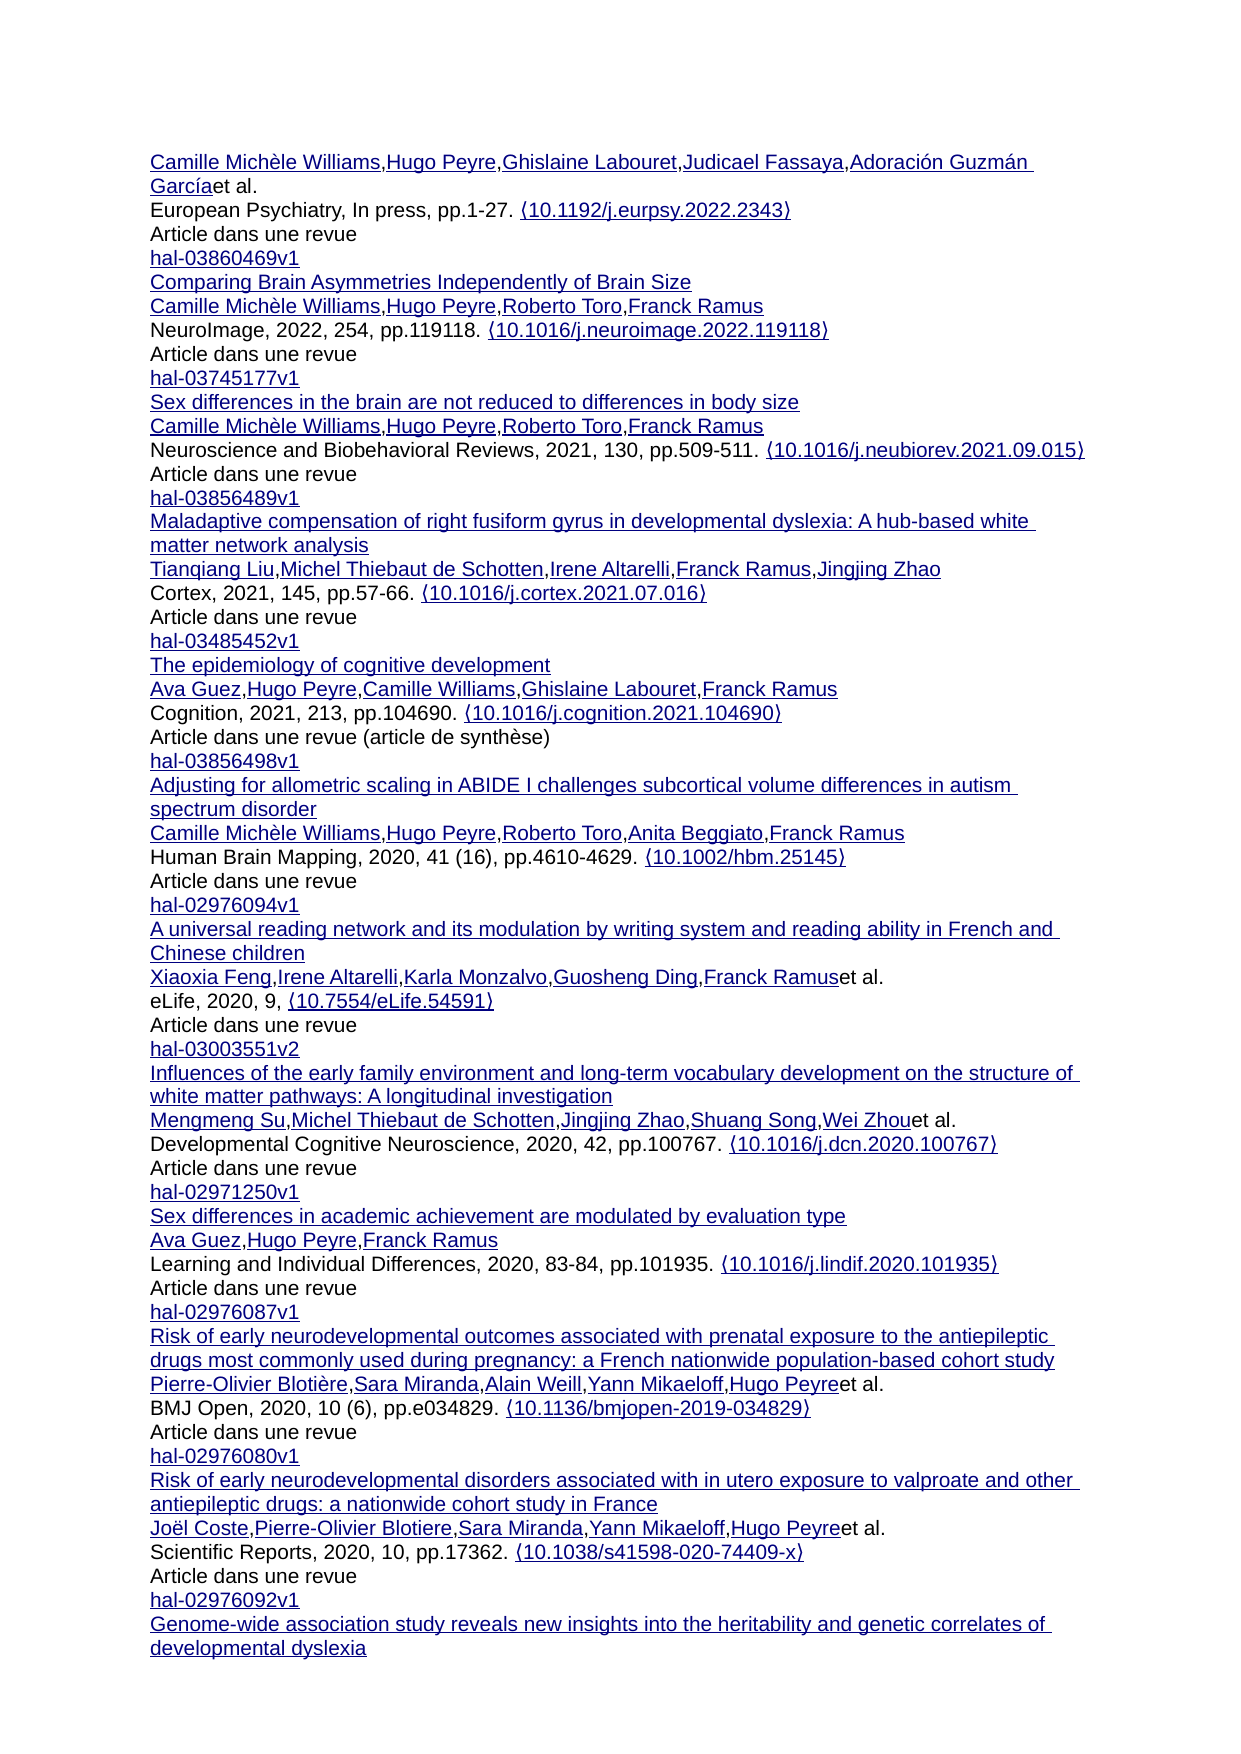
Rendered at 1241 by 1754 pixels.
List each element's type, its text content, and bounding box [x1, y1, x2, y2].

table_cell Sex differences in the brain are not reduced to differences in body size Camille Michèle Williams,Hugo Peyre,Roberto Toro,Franck Ramus Neuroscience and Biobehavioral Reviews, 2021, 130, pp.509-511. ⟨10.1016/j.neubiorev.2021.09.015⟩ Article dans une revue hal-03856489v1 [150, 390, 1090, 509]
table_cell The epidemiology of cognitive development Ava Guez,Hugo Peyre,Camille Williams,Ghislaine Labouret,Franck Ramus Cognition, 2021, 213, pp.104690. ⟨10.1016/j.cognition.2021.104690⟩ Article dans une revue (article de synthèse) hal-03856498v1 [150, 653, 1090, 773]
table_cell Adjusting for allometric scaling in ABIDE I challenges subcortical volume differences in autism spectrum disorder Camille Michèle Williams,Hugo Peyre,Roberto Toro,Anita Beggiato,Franck Ramus Human Brain Mapping, 2020, 41 (16), pp.4610-4629. ⟨10.1002/hbm.25145⟩ Article dans une revue hal-02976094v1 [150, 773, 1090, 917]
table_cell Sex differences in academic achievement are modulated by evaluation type Ava Guez,Hugo Peyre,Franck Ramus Learning and Individual Differences, 2020, 83-84, pp.101935. ⟨10.1016/j.lindif.2020.101935⟩ Article dans une revue hal-02976087v1 [150, 1204, 1090, 1324]
table_cell Risk of early neurodevelopmental disorders associated with in utero exposure to valproate and other antiepileptic drugs: a nationwide cohort study in France Joël Coste,Pierre-Olivier Blotiere,Sara Miranda,Yann Mikaeloff,Hugo Peyreet al. Scientific Reports, 2020, 10, pp.17362. ⟨10.1038/s41598-020-74409-x⟩ Article dans une revue hal-02976092v1 [150, 1468, 1090, 1611]
table_cell A universal reading network and its modulation by writing system and reading ability in French and Chinese children Xiaoxia Feng,Irene Altarelli,Karla Monzalvo,Guosheng Ding,Franck Ramuset al. eLife, 2020, 9, ⟨10.7554/eLife.54591⟩ Article dans une revue hal-03003551v2 [150, 917, 1090, 1060]
table_cell Camille Michèle Williams,Hugo Peyre,Ghislaine Labouret,Judicael Fassaya,Adoración Guzmán Garcíaet al. European Psychiatry, In press, pp.1-27. ⟨10.1192/j.eurpsy.2022.2343⟩ Article dans une revue hal-03860469v1 [150, 150, 1090, 270]
table_cell Comparing Brain Asymmetries Independently of Brain Size Camille Michèle Williams,Hugo Peyre,Roberto Toro,Franck Ramus NeuroImage, 2022, 254, pp.119118. ⟨10.1016/j.neuroimage.2022.119118⟩ Article dans une revue hal-03745177v1 [150, 270, 1090, 389]
table_cell Maladaptive compensation of right fusiform gyrus in developmental dyslexia: A hub-based white matter network analysis Tianqiang Liu,Michel Thiebaut de Schotten,Irene Altarelli,Franck Ramus,Jingjing Zhao Cortex, 2021, 145, pp.57-66. ⟨10.1016/j.cortex.2021.07.016⟩ Article dans une revue hal-03485452v1 [150, 509, 1090, 653]
table_cell Risk of early neurodevelopmental outcomes associated with prenatal exposure to the antiepileptic drugs most commonly used during pregnancy: a French nationwide population-based cohort study Pierre-Olivier Blotière,Sara Miranda,Alain Weill,Yann Mikaeloff,Hugo Peyreet al. BMJ Open, 2020, 10 (6), pp.e034829. ⟨10.1136/bmjopen-2019-034829⟩ Article dans une revue hal-02976080v1 [150, 1324, 1090, 1468]
table_cell Genome-wide association study reveals new insights into the heritability and genetic correlates of developmental dyslexia [150, 1611, 1090, 1659]
table_cell Influences of the early family environment and long-term vocabulary development on the structure of white matter pathways: A longitudinal investigation Mengmeng Su,Michel Thiebaut de Schotten,Jingjing Zhao,Shuang Song,Wei Zhouet al. Developmental Cognitive Neuroscience, 2020, 42, pp.100767. ⟨10.1016/j.dcn.2020.100767⟩ Article dans une revue hal-02971250v1 [150, 1060, 1090, 1204]
